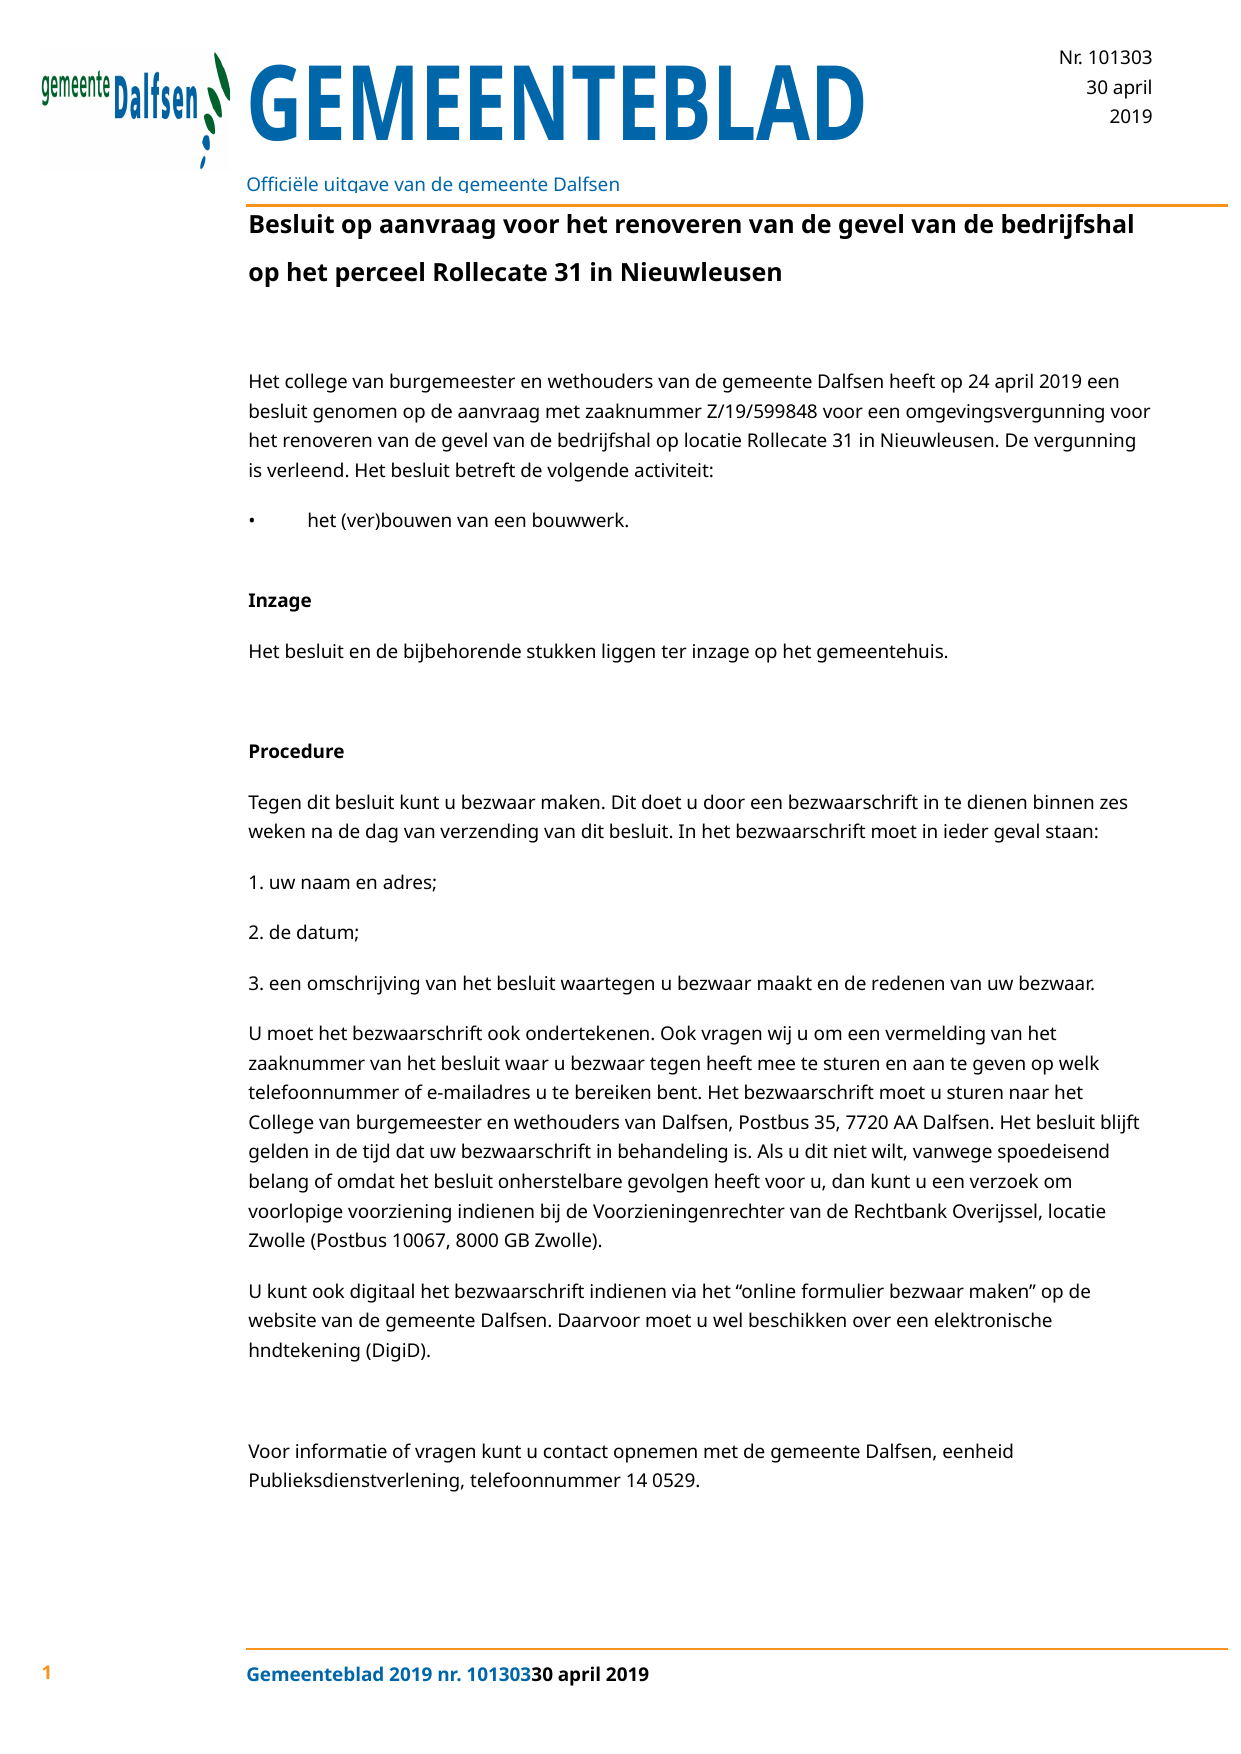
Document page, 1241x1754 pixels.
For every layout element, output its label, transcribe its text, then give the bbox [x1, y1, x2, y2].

text Het college van burgemeester en wethouders van de gemeente Dalfsen heeft op 24 april 2019 een besluit genomen op de aanvraag met zaaknummer Z/19/599848 voor een omgevingsvergunning voor het renoveren van de gevel van de bedrijfshal op locatie Rollecate 31 in Nieuwleusen. De vergunning is verleend. Het besluit betreft de volgende activiteit: [248, 368, 1152, 483]
text Inzage [248, 587, 1152, 613]
text 2. de datum; [248, 919, 1152, 945]
text 3. een omschrijving van het besluit waartegen u bezwaar maakt en de redenen van uw bezwaar. [248, 970, 1152, 996]
text 1. uw naam en adres; [248, 869, 1152, 895]
text U kunt ook digitaal het bezwaarschrift indienen via het “online formulier bezwaar maken” op de website van de gemeente Dalfsen. Daarvoor moet u wel beschikken over een elektronische hndtekening (DigiD). [248, 1278, 1152, 1363]
list het (ver)bouwen van een bouwwerk. [248, 507, 1152, 533]
text Voor informatie of vragen kunt u contact opnemen met de gemeente Dalfsen, eenheid Publieksdienstverlening, telefoonnummer 14 0529. [248, 1438, 1152, 1493]
text Procedure [248, 739, 1152, 764]
text Besluit op aanvraag voor het renoveren van de gevel van de bedrijfshal op het perceel Rollecate 31 in Nieuwleusen [248, 207, 1152, 288]
text U moet het bezwaarschrift ook ondertekenen. Ook vragen wij u om een vermelding van het zaaknummer van het besluit waar u bezwaar tegen heeft mee te sturen en aan te geven op welk telefoonnummer of e-mailadres u te bereiken bent. Het bezwaarschrift moet u sturen naar het College van burgemeester en wethouders van Dalfsen, Postbus 35, 7720 AA Dalfsen. Het besluit blijft gelden in de tijd dat uw bezwaarschrift in behandeling is. Als u dit niet wilt, vanwege spoedeisend belang of omdat het besluit onherstelbare gevolgen heeft voor u, dan kunt u een verzoek om voorlopige voorziening indienen bij de Voorzieningenrechter van de Rechtbank Overijssel, locatie Zwolle (Postbus 10067, 8000 GB Zwolle). [248, 1020, 1152, 1253]
picture [41, 47, 231, 172]
text Tegen dit besluit kunt u bezwaar maken. Dit doet u door een bezwaarschrift in te dienen binnen zes weken na de dag van verzending van dit besluit. In het bezwaarschrift moet in ieder geval staan: [248, 789, 1152, 844]
text Het besluit en de bijbehorende stukken liggen ter inzage op het gemeentehuis. [248, 638, 1152, 664]
